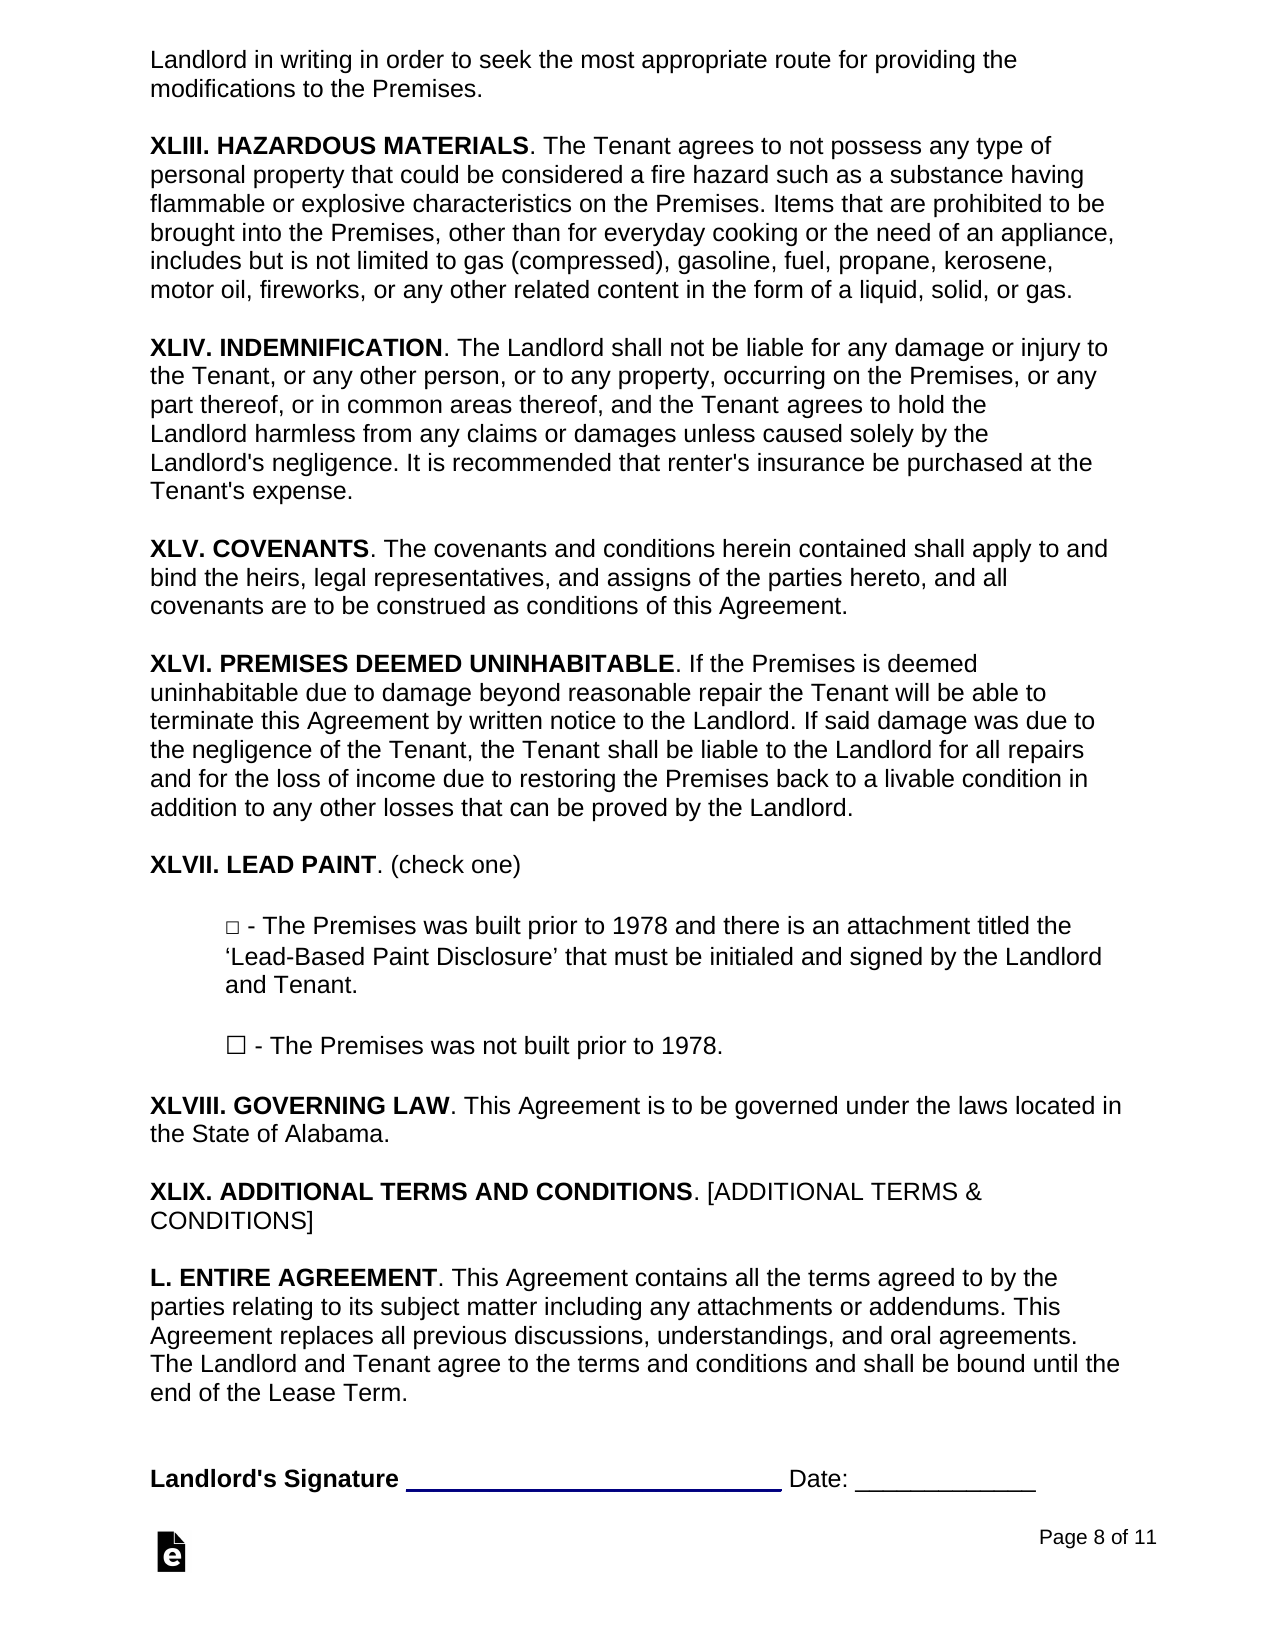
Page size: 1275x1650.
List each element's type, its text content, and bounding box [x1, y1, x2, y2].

text XLIX. ADDITIONAL TERMS AND CONDITIONS. [ADDITIONAL TERMS & CONDITIONS] [150, 1177, 1125, 1234]
text ☐ - The Premises was built prior to 1978 and there is an attachment titled the ‘Lead-Based Paint Disclosure’ that must be initialed and signed by the Landlord and Tenant. [225, 907, 1125, 999]
text XLIII. HAZARDOUS MATERIALS. The Tenant agrees to not possess any type of personal property that could be considered a fire hazard such as a substance having flammable or explosive characteristics on the Premises. Items that are prohibited to be brought into the Premises, other than for everyday cooking or the need of an appliance, includes but is not limited to gas (compressed), gasoline, fuel, propane, kerosene, motor oil, fireworks, or any other related content in the form of a liquid, solid, or gas. [150, 131, 1125, 304]
text L. ENTIRE AGREEMENT. This Agreement contains all the terms agreed to by the parties relating to its subject matter including any attachments or addendums. This Agreement replaces all previous discussions, understandings, and oral agreements. The Landlord and Tenant agree to the terms and conditions and shall be bound until the end of the Lease Term. [150, 1263, 1125, 1407]
text Landlord's Signature ___________________________ Date: _____________ [150, 1464, 1125, 1493]
text XLIV. INDEMNIFICATION. The Landlord shall not be liable for any damage or injury to the Tenant, or any other person, or to any property, occurring on the Premises, or any part thereof, or in common areas thereof, and the Tenant agrees to hold the Landlord harmless from any claims or damages unless caused solely by the Landlord's negligence. It is recommended that renter's insurance be purchased at the Tenant's expense. [150, 332, 1125, 505]
text ☐ - The Premises was not built prior to 1978. [225, 1028, 1125, 1062]
text XLVIII. GOVERNING LAW. This Agreement is to be governed under the laws located in the State of Alabama. [150, 1091, 1125, 1148]
text Landlord in writing in order to seek the most appropriate route for providing the modifications to the Premises. [150, 45, 1125, 102]
text XLV. COVENANTS. The covenants and conditions herein contained shall apply to and bind the heirs, legal representatives, and assigns of the parties hereto, and all covenants are to be construed as conditions of this Agreement. [150, 534, 1125, 620]
text XLVII. LEAD PAINT. (check one) [150, 850, 1125, 879]
text XLVI. PREMISES DEEMED UNINHABITABLE. If the Premises is deemed uninhabitable due to damage beyond reasonable repair the Tenant will be able to terminate this Agreement by written notice to the Landlord. If said damage was due to the negligence of the Tenant, the Tenant shall be liable to the Landlord for all repairs and for the loss of income due to restoring the Premises back to a livable condition in addition to any other losses that can be proved by the Landlord. [150, 649, 1125, 821]
